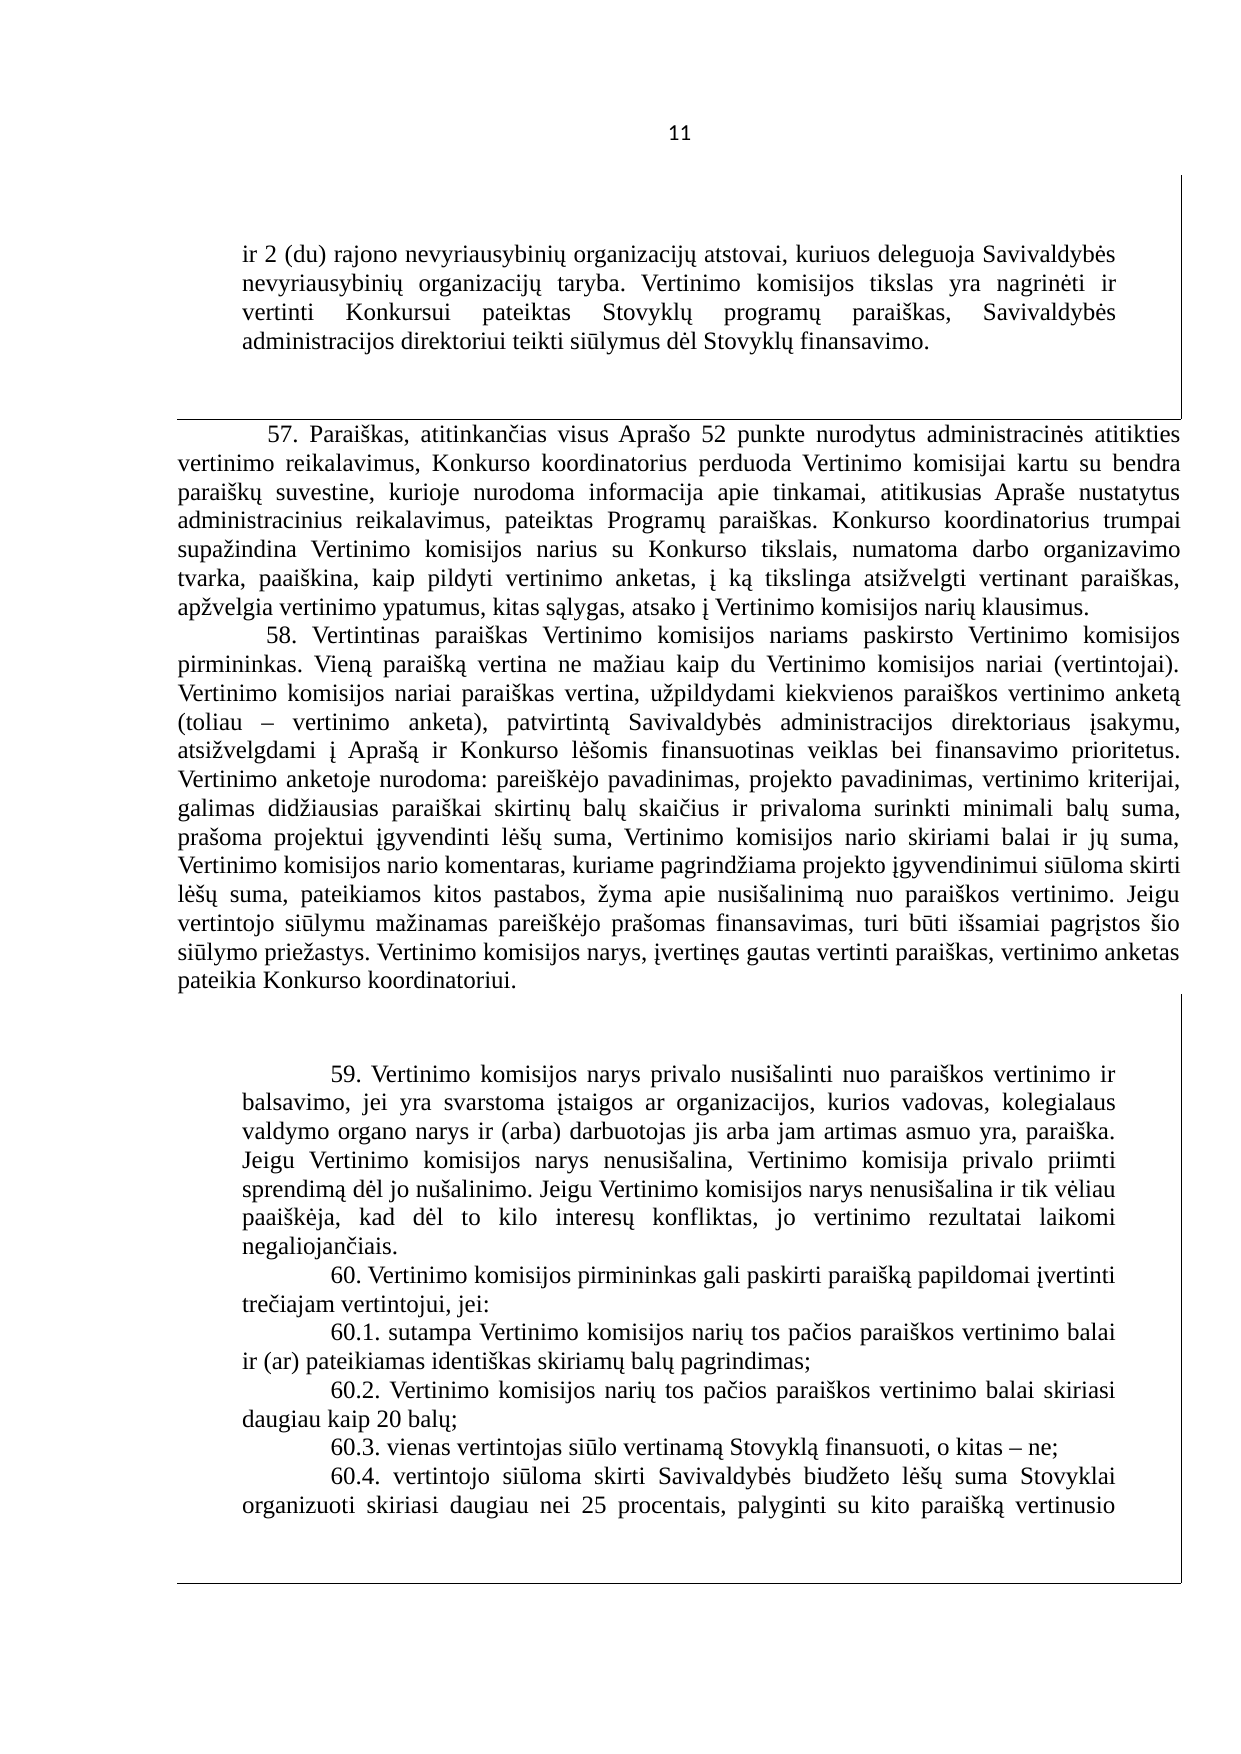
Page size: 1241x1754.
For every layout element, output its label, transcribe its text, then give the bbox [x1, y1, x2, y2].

text 60.4. vertintojo siūloma skirti Savivaldybės biudžeto lėšų suma Stovyklai organizuoti skiriasi daugiau nei 25 procentais, palyginti su kito paraišką vertinusio [177, 1461, 1181, 1583]
text 60.1. sutampa Vertinimo komisijos narių tos pačios paraiškos vertinimo balai ir (ar) pateikiamas identiškas skiriamų balų pagrindimas; [177, 1317, 1181, 1375]
text ir 2 (du) rajono nevyriausybinių organizacijų atstovai, kuriuos deleguoja Savivaldybės nevyriausybinių organizacijų taryba. Vertinimo komisijos tikslas yra nagrinėti ir vertinti Konkursui pateiktas Stovyklų programų paraiškas, Savivaldybės administracijos direktoriui teikti siūlymus dėl Stovyklų finansavimo. [177, 175, 1181, 419]
text 59. Vertinimo komisijos narys privalo nusišalinti nuo paraiškos vertinimo ir balsavimo, jei yra svarstoma įstaigos ar organizacijos, kurios vadovas, kolegialaus valdymo organo narys ir (arba) darbuotojas jis arba jam artimas asmuo yra, paraiška. Jeigu Vertinimo komisijos narys nenusišalina, Vertinimo komisija privalo priimti sprendimą dėl jo nušalinimo. Jeigu Vertinimo komisijos narys nenusišalina ir tik vėliau paaiškėja, kad dėl to kilo interesų konfliktas, jo vertinimo rezultatai laikomi negaliojančiais. [177, 994, 1181, 1260]
text 60.3. vienas vertintojas siūlo vertinamą Stovyklą finansuoti, o kitas – ne; [177, 1432, 1181, 1461]
text 57. Paraiškas, atitinkančias visus Aprašo 52 punkte nurodytus administracinės atitikties vertinimo reikalavimus, Konkurso koordinatorius perduoda Vertinimo komisijai kartu su bendra paraiškų suvestine, kurioje nurodoma informacija apie tinkamai, atitikusias Apraše nustatytus administracinius reikalavimus, pateiktas Programų paraiškas. Konkurso koordinatorius trumpai supažindina Vertinimo komisijos narius su Konkurso tikslais, numatoma darbo organizavimo tvarka, paaiškina, kaip pildyti vertinimo anketas, į ką tikslinga atsižvelgti vertinant paraiškas, apžvelgia vertinimo ypatumus, kitas sąlygas, atsako į Vertinimo komisijos narių klausimus. [177, 419, 1181, 620]
text 60. Vertinimo komisijos pirmininkas gali paskirti paraišką papildomai įvertinti trečiajam vertintojui, jei: [177, 1260, 1181, 1317]
text 58. Vertintinas paraiškas Vertinimo komisijos nariams paskirsto Vertinimo komisijos pirmininkas. Vieną paraišką vertina ne mažiau kaip du Vertinimo komisijos nariai (vertintojai). Vertinimo komisijos nariai paraiškas vertina, užpildydami kiekvienos paraiškos vertinimo anketą (toliau – vertinimo anketa), patvirtintą Savivaldybės administracijos direktoriaus įsakymu, atsižvelgdami į Aprašą ir Konkurso lėšomis finansuotinas veiklas bei finansavimo prioritetus. Vertinimo anketoje nurodoma: pareiškėjo pavadinimas, projekto pavadinimas, vertinimo kriterijai, galimas didžiausias paraiškai skirtinų balų skaičius ir privaloma surinkti minimali balų suma, prašoma projektui įgyvendinti lėšų suma, Vertinimo komisijos nario skiriami balai ir jų suma, Vertinimo komisijos nario komentaras, kuriame pagrindžiama projekto įgyvendinimui siūloma skirti lėšų suma, pateikiamos kitos pastabos, žyma apie nusišalinimą nuo paraiškos vertinimo. Jeigu vertintojo siūlymu mažinamas pareiškėjo prašomas finansavimas, turi būti išsamiai pagrįstos šio siūlymo priežastys. Vertinimo komisijos narys, įvertinęs gautas vertinti paraiškas, vertinimo anketas pateikia Konkurso koordinatoriui. [177, 620, 1181, 994]
text 60.2. Vertinimo komisijos narių tos pačios paraiškos vertinimo balai skiriasi daugiau kaip 20 balų; [177, 1375, 1181, 1432]
